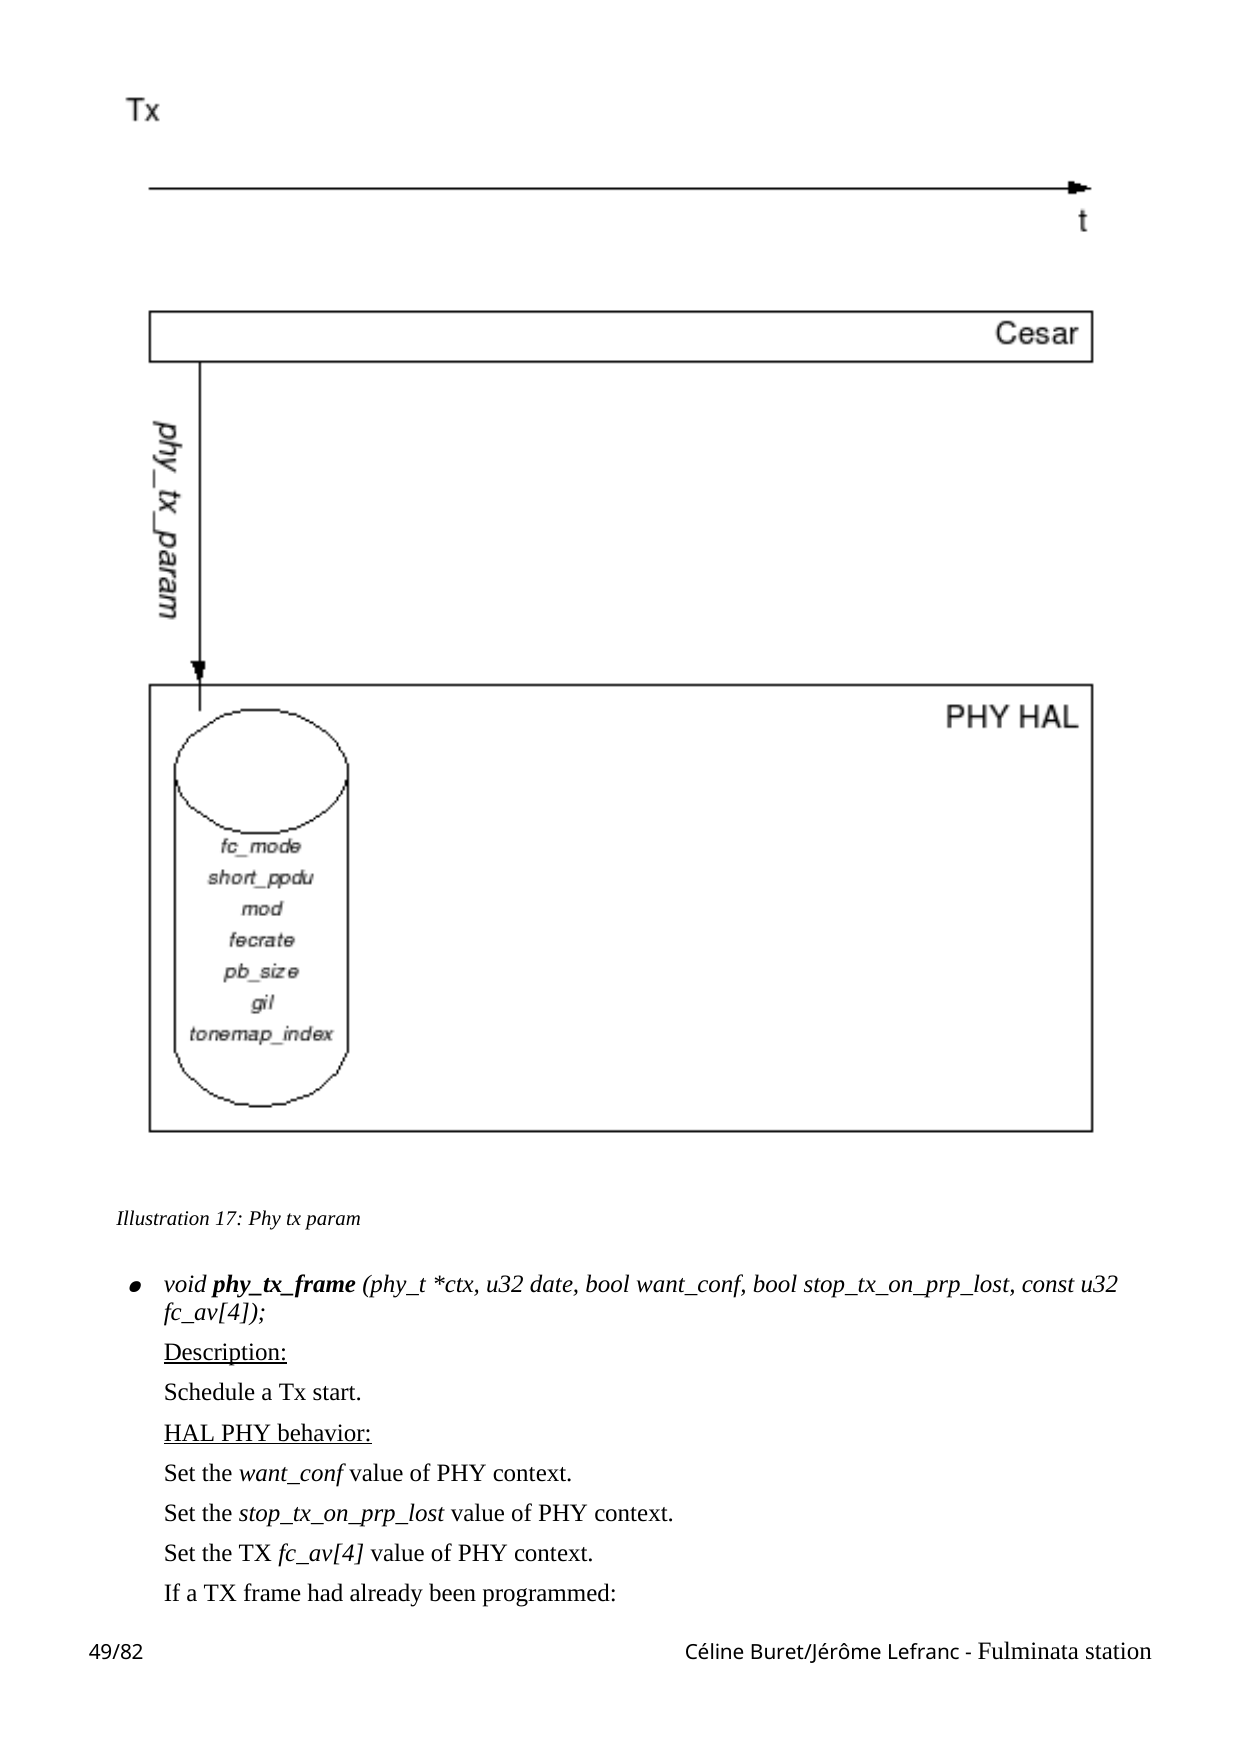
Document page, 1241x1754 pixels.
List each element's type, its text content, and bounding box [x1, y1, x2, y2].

list If a TX frame had already been programmed: [126, 1579, 1152, 1607]
list Description: [126, 1338, 1152, 1366]
list Set the want_conf value of PHY context. [126, 1459, 1152, 1487]
list Schedule a Tx start. [126, 1378, 1152, 1406]
picture [116, 88, 1125, 1208]
list Set the stop_tx_on_prp_lost value of PHY context. [126, 1499, 1152, 1527]
list void phy_tx_frame (phy_t *ctx, u32 date, bool want_conf, bool stop_tx_on_prp_lost, const u32 fc_av[4]); [126, 1270, 1152, 1326]
list HAL PHY behavior: [126, 1419, 1152, 1446]
list Set the TX fc_av[4] value of PHY context. [126, 1539, 1152, 1567]
text Illustration 17: Phy tx param [116, 1208, 1124, 1230]
